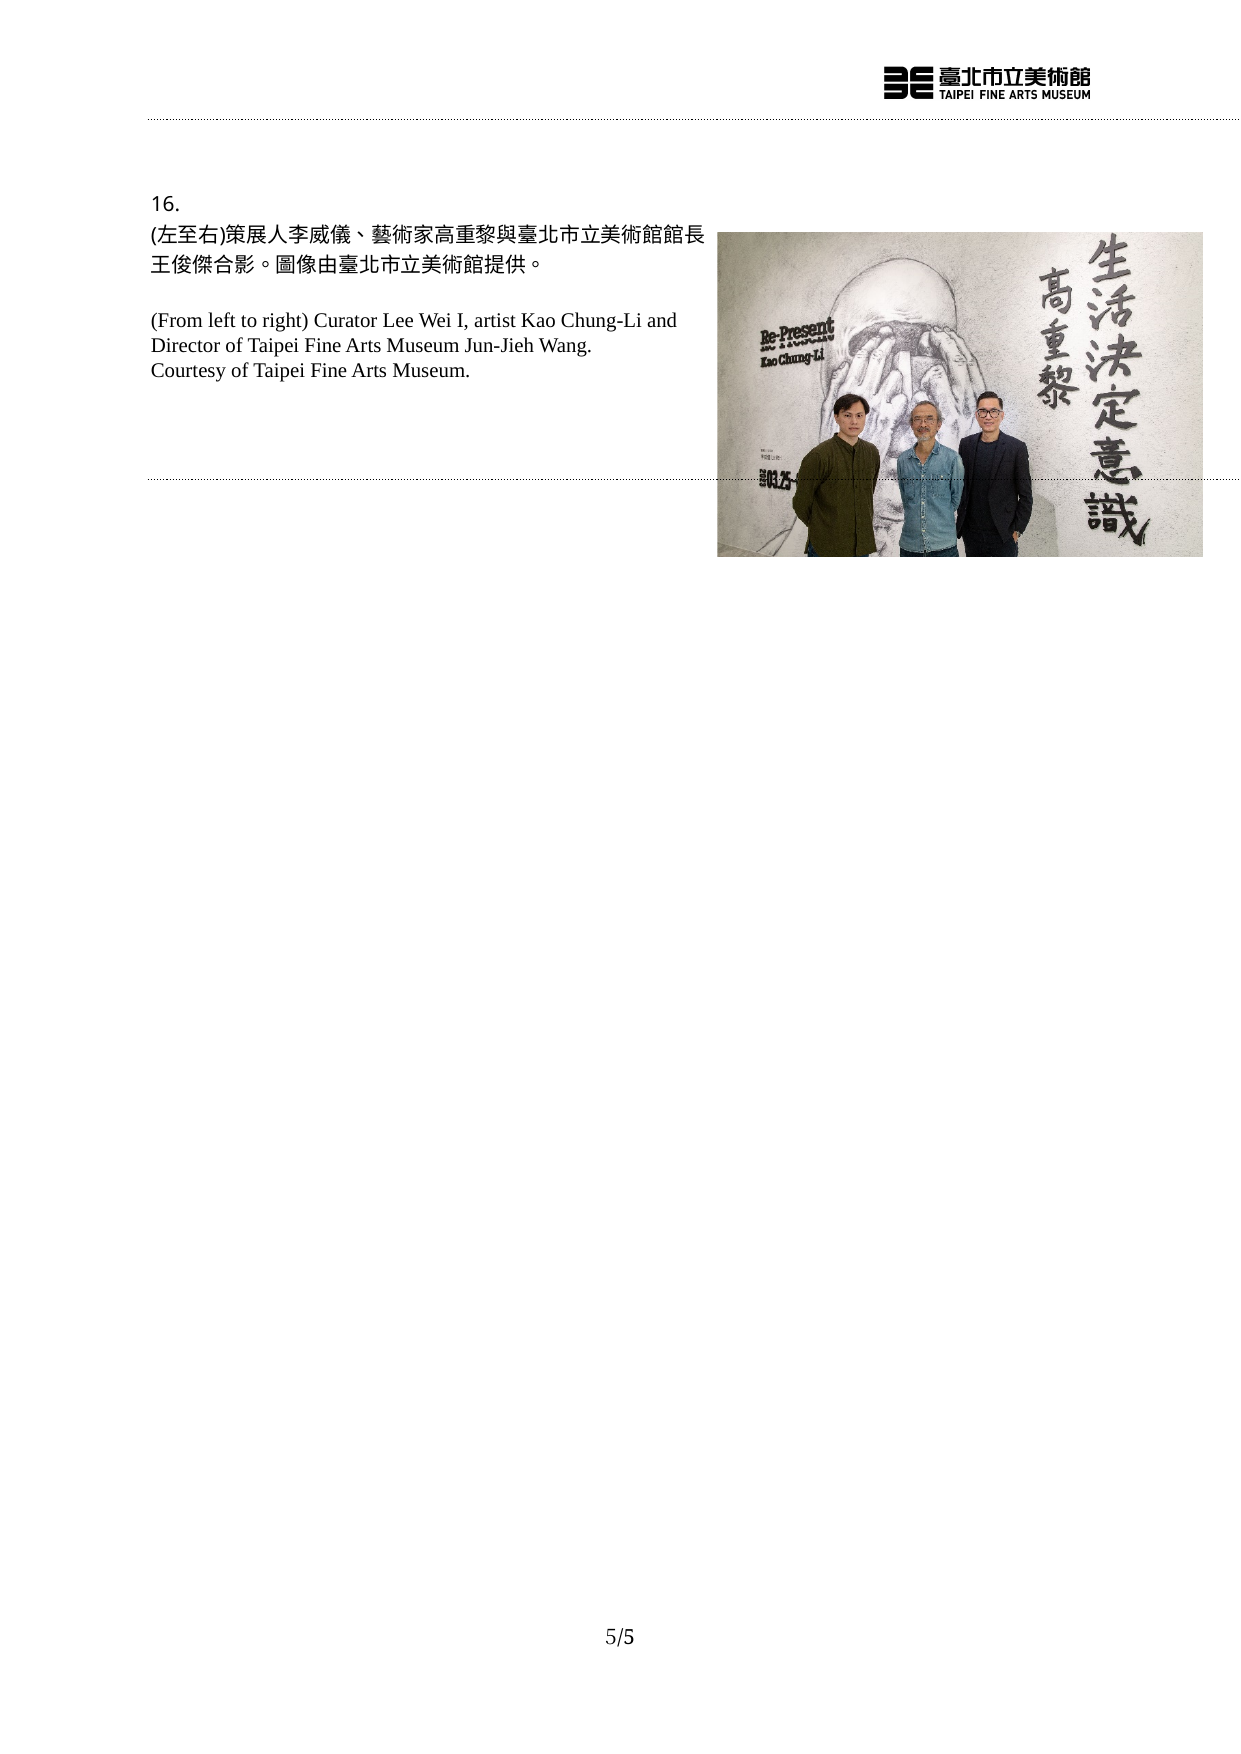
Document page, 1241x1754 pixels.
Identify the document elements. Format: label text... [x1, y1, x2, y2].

table_cell [724, 119, 1240, 479]
table_cell 16. (左至右)策展人李威儀、藝術家高重黎與臺北市立美術館館長王俊傑合影。圖像由臺北市立美術館提供。 (From left to right) Curator Lee Wei I, artist Kao Chung-Li and Director of Taipei Fine Arts Museum Jun-Jieh Wang. Courtesy of Taipei Fine Arts Museum. [148, 119, 724, 479]
